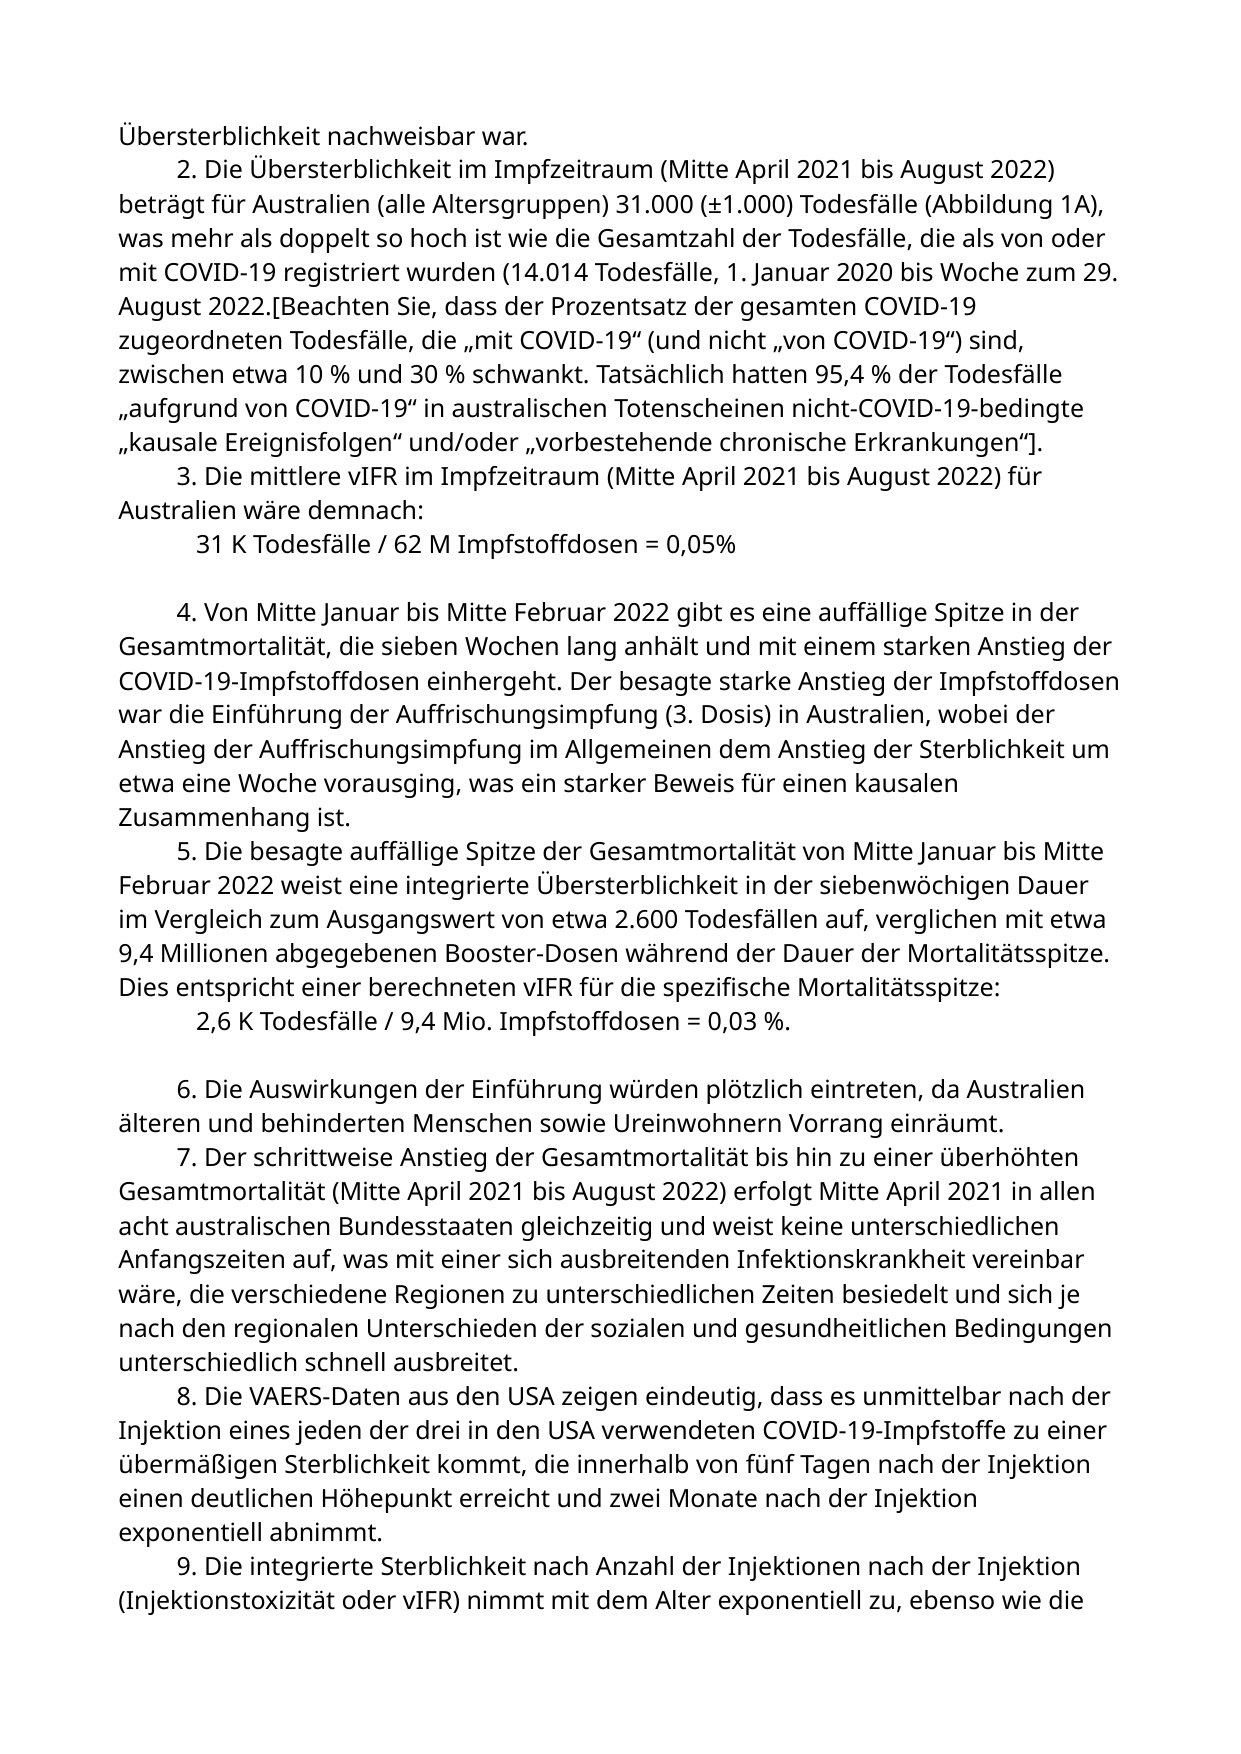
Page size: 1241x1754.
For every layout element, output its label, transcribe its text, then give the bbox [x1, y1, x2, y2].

text 7. Der schrittweise Anstieg der Gesamtmortalität bis hin zu einer überhöhten Gesamtmortalität (Mitte April 2021 bis August 2022) erfolgt Mitte April 2021 in allen acht australischen Bundesstaaten gleichzeitig und weist keine unterschiedlichen Anfangszeiten auf, was mit einer sich ausbreitenden Infektionskrankheit vereinbar wäre, die verschiedene Regionen zu unterschiedlichen Zeiten besiedelt und sich je nach den regionalen Unterschieden der sozialen und gesundheitlichen Bedingungen unterschiedlich schnell ausbreitet. [118, 1140, 1122, 1378]
text 3. Die mittlere vIFR im Impfzeitraum (Mitte April 2021 bis August 2022) für Australien wäre demnach: [118, 459, 1122, 527]
text 4. Von Mitte Januar bis Mitte Februar 2022 gibt es eine auffällige Spitze in der Gesamtmortalität, die sieben Wochen lang anhält und mit einem starken Anstieg der COVID-19-Impfstoffdosen einhergeht. Der besagte starke Anstieg der Impfstoffdosen war die Einführung der Auffrischungsimpfung (3. Dosis) in Australien, wobei der Anstieg der Auffrischungsimpfung im Allgemeinen dem Anstieg der Sterblichkeit um etwa eine Woche vorausging, was ein starker Beweis für einen kausalen Zusammenhang ist. [118, 595, 1122, 833]
text 9. Die integrierte Sterblichkeit nach Anzahl der Injektionen nach der Injektion (Injektionstoxizität oder vIFR) nimmt mit dem Alter exponentiell zu, ebenso wie die [118, 1549, 1122, 1617]
text 2. Die Übersterblichkeit im Impfzeitraum (Mitte April 2021 bis August 2022) beträgt für Australien (alle Altersgruppen) 31.000 (±1.000) Todesfälle (Abbildung 1A), was mehr als doppelt so hoch ist wie die Gesamtzahl der Todesfälle, die als von oder mit COVID-19 registriert wurden (14.014 Todesfälle, 1. Januar 2020 bis Woche zum 29. August 2022.[Beachten Sie, dass der Prozentsatz der gesamten COVID-19 zugeordneten Todesfälle, die „mit COVID-19“ (und nicht „von COVID-19“) sind, zwischen etwa 10 % und 30 % schwankt. Tatsächlich hatten 95,4 % der Todesfälle „aufgrund von COVID-19“ in australischen Totenscheinen nicht-COVID-19-bedingte „kausale Ereignisfolgen“ und/oder „vorbestehende chronische Erkrankungen“]. [118, 152, 1122, 459]
text 5. Die besagte auffällige Spitze der Gesamtmortalität von Mitte Januar bis Mitte Februar 2022 weist eine integrierte Übersterblichkeit in der siebenwöchigen Dauer im Vergleich zum Ausgangswert von etwa 2.600 Todesfällen auf, verglichen mit etwa 9,4 Millionen abgegebenen Booster-Dosen während der Dauer der Mortalitätsspitze. Dies entspricht einer berechneten vIFR für die spezifische Mortalitätsspitze: [118, 833, 1122, 1004]
text 31 K Todesfälle / 62 M Impfstoffdosen = 0,05% [118, 527, 1122, 561]
text 8. Die VAERS-Daten aus den USA zeigen eindeutig, dass es unmittelbar nach der Injektion eines jeden der drei in den USA verwendeten COVID-19-Impfstoffe zu einer übermäßigen Sterblichkeit kommt, die innerhalb von fünf Tagen nach der Injektion einen deutlichen Höhepunkt erreicht und zwei Monate nach der Injektion exponentiell abnimmt. [118, 1378, 1122, 1549]
text Übersterblichkeit nachweisbar war. [118, 118, 1122, 152]
text 6. Die Auswirkungen der Einführung würden plötzlich eintreten, da Australien älteren und behinderten Menschen sowie Ureinwohnern Vorrang einräumt. [118, 1072, 1122, 1140]
text 2,6 K Todesfälle / 9,4 Mio. Impfstoffdosen = 0,03 %. [118, 1004, 1122, 1038]
